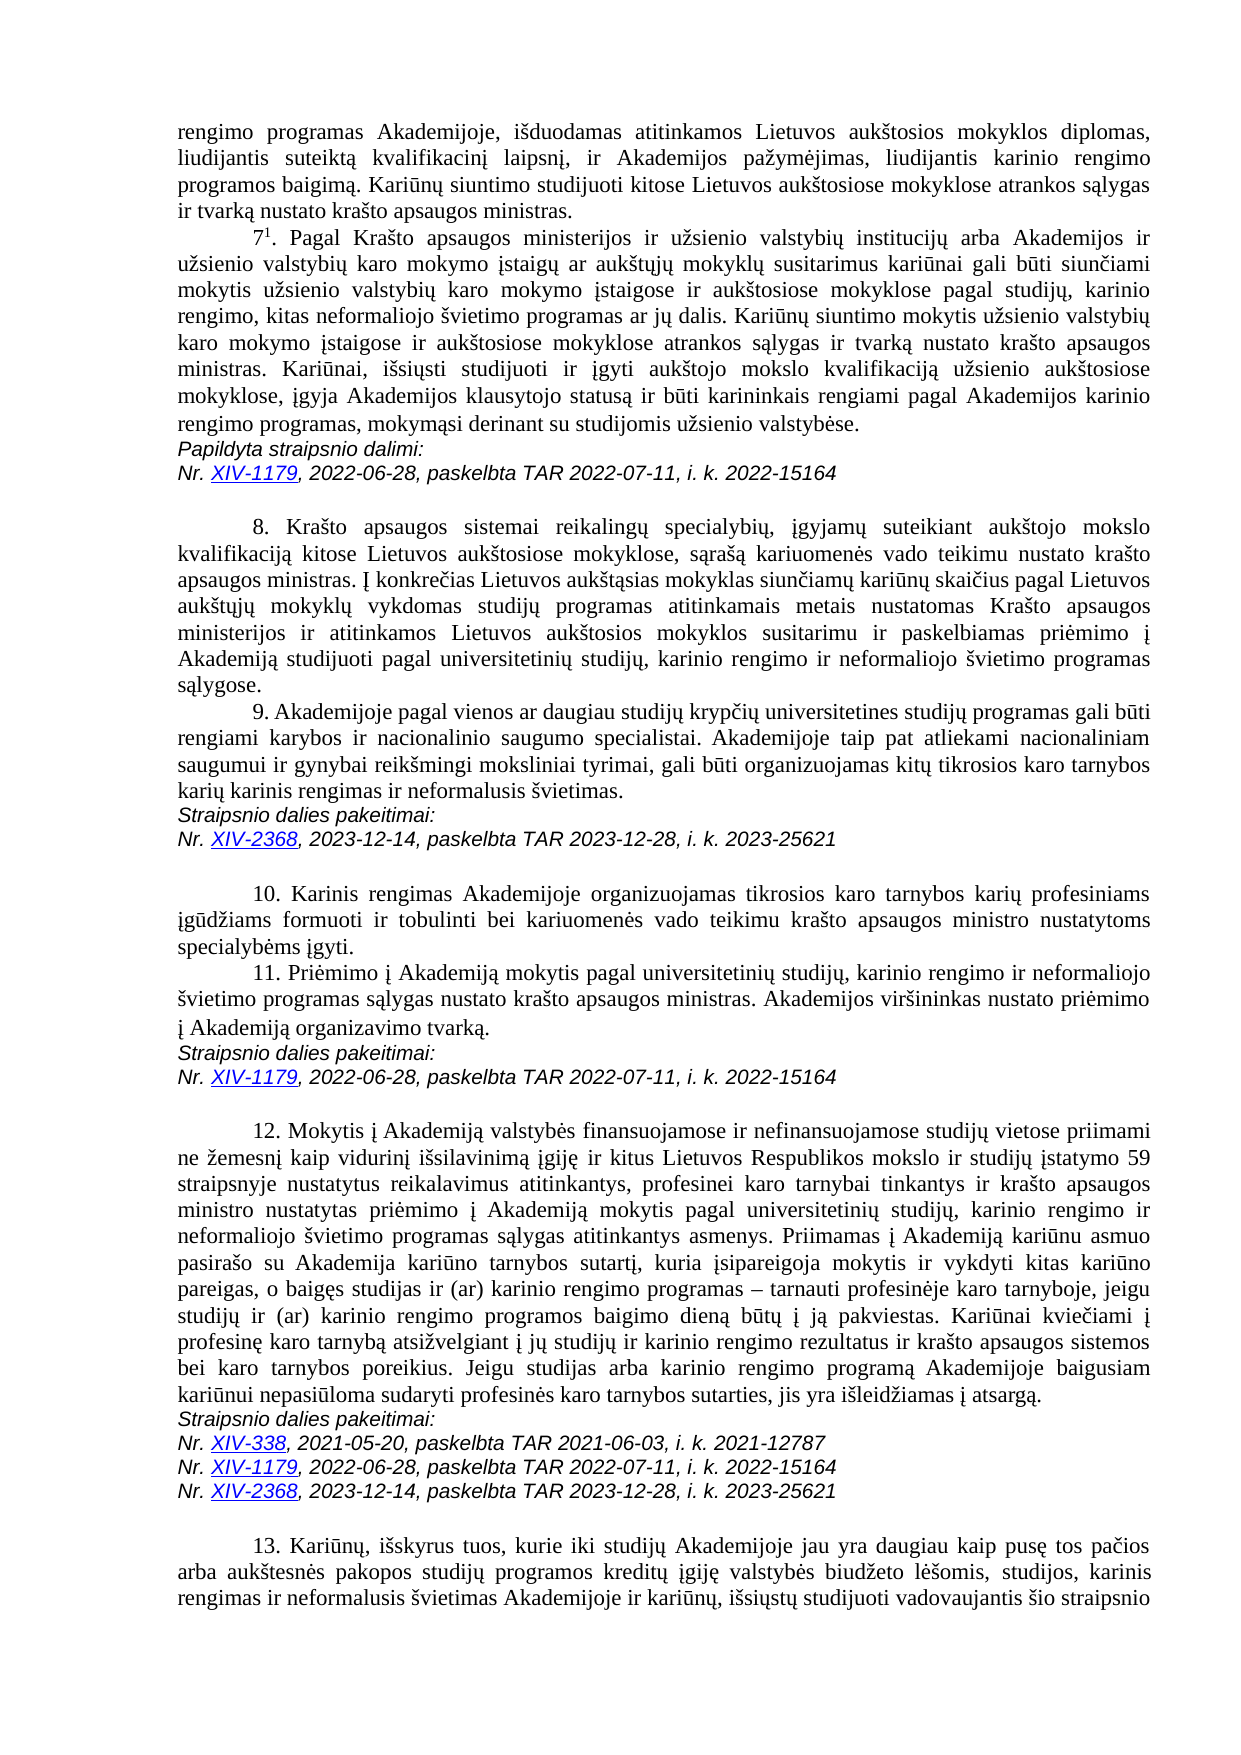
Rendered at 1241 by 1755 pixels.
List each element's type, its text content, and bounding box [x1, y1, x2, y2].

text 71. Pagal Krašto apsaugos ministerijos ir užsienio valstybių institucijų arba Akademijos ir užsienio valstybių karo mokymo įstaigų ar aukštųjų mokyklų susitarimus kariūnai gali būti siunčiami mokytis užsienio valstybių karo mokymo įstaigose ir aukštosiose mokyklose pagal studijų, karinio rengimo, kitas neformaliojo švietimo programas ar jų dalis. Kariūnų siuntimo mokytis užsienio valstybių karo mokymo įstaigose ir aukštosiose mokyklose atrankos sąlygas ir tvarką nustato krašto apsaugos ministras. Kariūnai, išsiųsti studijuoti ir įgyti aukštojo mokslo kvalifikaciją užsienio aukštosiose mokyklose, įgyja Akademijos klausytojo statusą ir būti karininkais rengiami pagal Akademijos karinio rengimo programas, mokymąsi derinant su studijomis užsienio valstybėse. [177, 223, 1152, 437]
text Straipsnio dalies pakeitimai: [177, 1041, 1152, 1064]
text Nr. XIV-1179, 2022-06-28, paskelbta TAR 2022-07-11, i. k. 2022-15164 [177, 1064, 1152, 1088]
text 8. Krašto apsaugos sistemai reikalingų specialybių, įgyjamų suteikiant aukštojo mokslo kvalifikaciją kitose Lietuvos aukštosiose mokyklose, sąrašą kariuomenės vado teikimu nustato krašto apsaugos ministras. Į konkrečias Lietuvos aukštąsias mokyklas siunčiamų kariūnų skaičius pagal Lietuvos aukštųjų mokyklų vykdomas studijų programas atitinkamais metais nustatomas Krašto apsaugos ministerijos ir atitinkamos Lietuvos aukštosios mokyklos susitarimu ir paskelbiamas priėmimo į Akademiją studijuoti pagal universitetinių studijų, karinio rengimo ir neformaliojo švietimo programas sąlygose. [177, 513, 1152, 698]
text rengimo programas Akademijoje, išduodamas atitinkamos Lietuvos aukštosios mokyklos diplomas, liudijantis suteiktą kvalifikacinį laipsnį, ir Akademijos pažymėjimas, liudijantis karinio rengimo programos baigimą. Kariūnų siuntimo studijuoti kitose Lietuvos aukštosiose mokyklose atrankos sąlygas ir tvarką nustato krašto apsaugos ministras. [177, 118, 1152, 223]
text 12. Mokytis į Akademiją valstybės finansuojamose ir nefinansuojamose studijų vietose priimami ne žemesnį kaip vidurinį išsilavinimą įgiję ir kitus Lietuvos Respublikos mokslo ir studijų įstatymo 59 straipsnyje nustatytus reikalavimus atitinkantys, profesinei karo tarnybai tinkantys ir krašto apsaugos ministro nustatytas priėmimo į Akademiją mokytis pagal universitetinių studijų, karinio rengimo ir neformaliojo švietimo programas sąlygas atitinkantys asmenys. Priimamas į Akademiją kariūnu asmuo pasirašo su Akademija kariūno tarnybos sutartį, kuria įsipareigoja mokytis ir vykdyti kitas kariūno pareigas, o baigęs studijas ir (ar) karinio rengimo programas – tarnauti profesinėje karo tarnyboje, jeigu studijų ir (ar) karinio rengimo programos baigimo dieną būtų į ją pakviestas. Kariūnai kviečiami į profesinę karo tarnybą atsižvelgiant į jų studijų ir karinio rengimo rezultatus ir krašto apsaugos sistemos bei karo tarnybos poreikius. Jeigu studijas arba karinio rengimo programą Akademijoje baigusiam kariūnui nepasiūloma sudaryti profesinės karo tarnybos sutarties, jis yra išleidžiamas į atsargą. [177, 1117, 1152, 1407]
text 11. Priėmimo į Akademiją mokytis pagal universitetinių studijų, karinio rengimo ir neformaliojo švietimo programas sąlygas nustato krašto apsaugos ministras. Akademijos viršininkas nustato priėmimo į Akademiją organizavimo tvarką. [177, 959, 1152, 1041]
text Nr. XIV-1179, 2022-06-28, paskelbta TAR 2022-07-11, i. k. 2022-15164 [177, 1455, 1152, 1479]
text Nr. XIV-1179, 2022-06-28, paskelbta TAR 2022-07-11, i. k. 2022-15164 [177, 461, 1152, 485]
text Nr. XIV-2368, 2023-12-14, paskelbta TAR 2023-12-28, i. k. 2023-25621 [177, 1479, 1152, 1503]
text 13. Kariūnų, išskyrus tuos, kurie iki studijų Akademijoje jau yra daugiau kaip pusę tos pačios arba aukštesnės pakopos studijų programos kreditų įgiję valstybės biudžeto lėšomis, studijos, karinis rengimas ir neformalusis švietimas Akademijoje ir kariūnų, išsiųstų studijuoti vadovaujantis šio straipsnio [177, 1532, 1152, 1611]
text 9. Akademijoje pagal vienos ar daugiau studijų krypčių universitetines studijų programas gali būti rengiami karybos ir nacionalinio saugumo specialistai. Akademijoje taip pat atliekami nacionaliniam saugumui ir gynybai reikšmingi moksliniai tyrimai, gali būti organizuojamas kitų tikrosios karo tarnybos karių karinis rengimas ir neformalusis švietimas. [177, 698, 1152, 803]
text Straipsnio dalies pakeitimai: [177, 803, 1152, 827]
text Papildyta straipsnio dalimi: [177, 437, 1152, 461]
text Nr. XIV-2368, 2023-12-14, paskelbta TAR 2023-12-28, i. k. 2023-25621 [177, 827, 1152, 851]
text 10. Karinis rengimas Akademijoje organizuojamas tikrosios karo tarnybos karių profesiniams įgūdžiams formuoti ir tobulinti bei kariuomenės vado teikimu krašto apsaugos ministro nustatytoms specialybėms įgyti. [177, 880, 1152, 959]
text Nr. XIV-338, 2021-05-20, paskelbta TAR 2021-06-03, i. k. 2021-12787 [177, 1431, 1152, 1455]
text Straipsnio dalies pakeitimai: [177, 1407, 1152, 1431]
